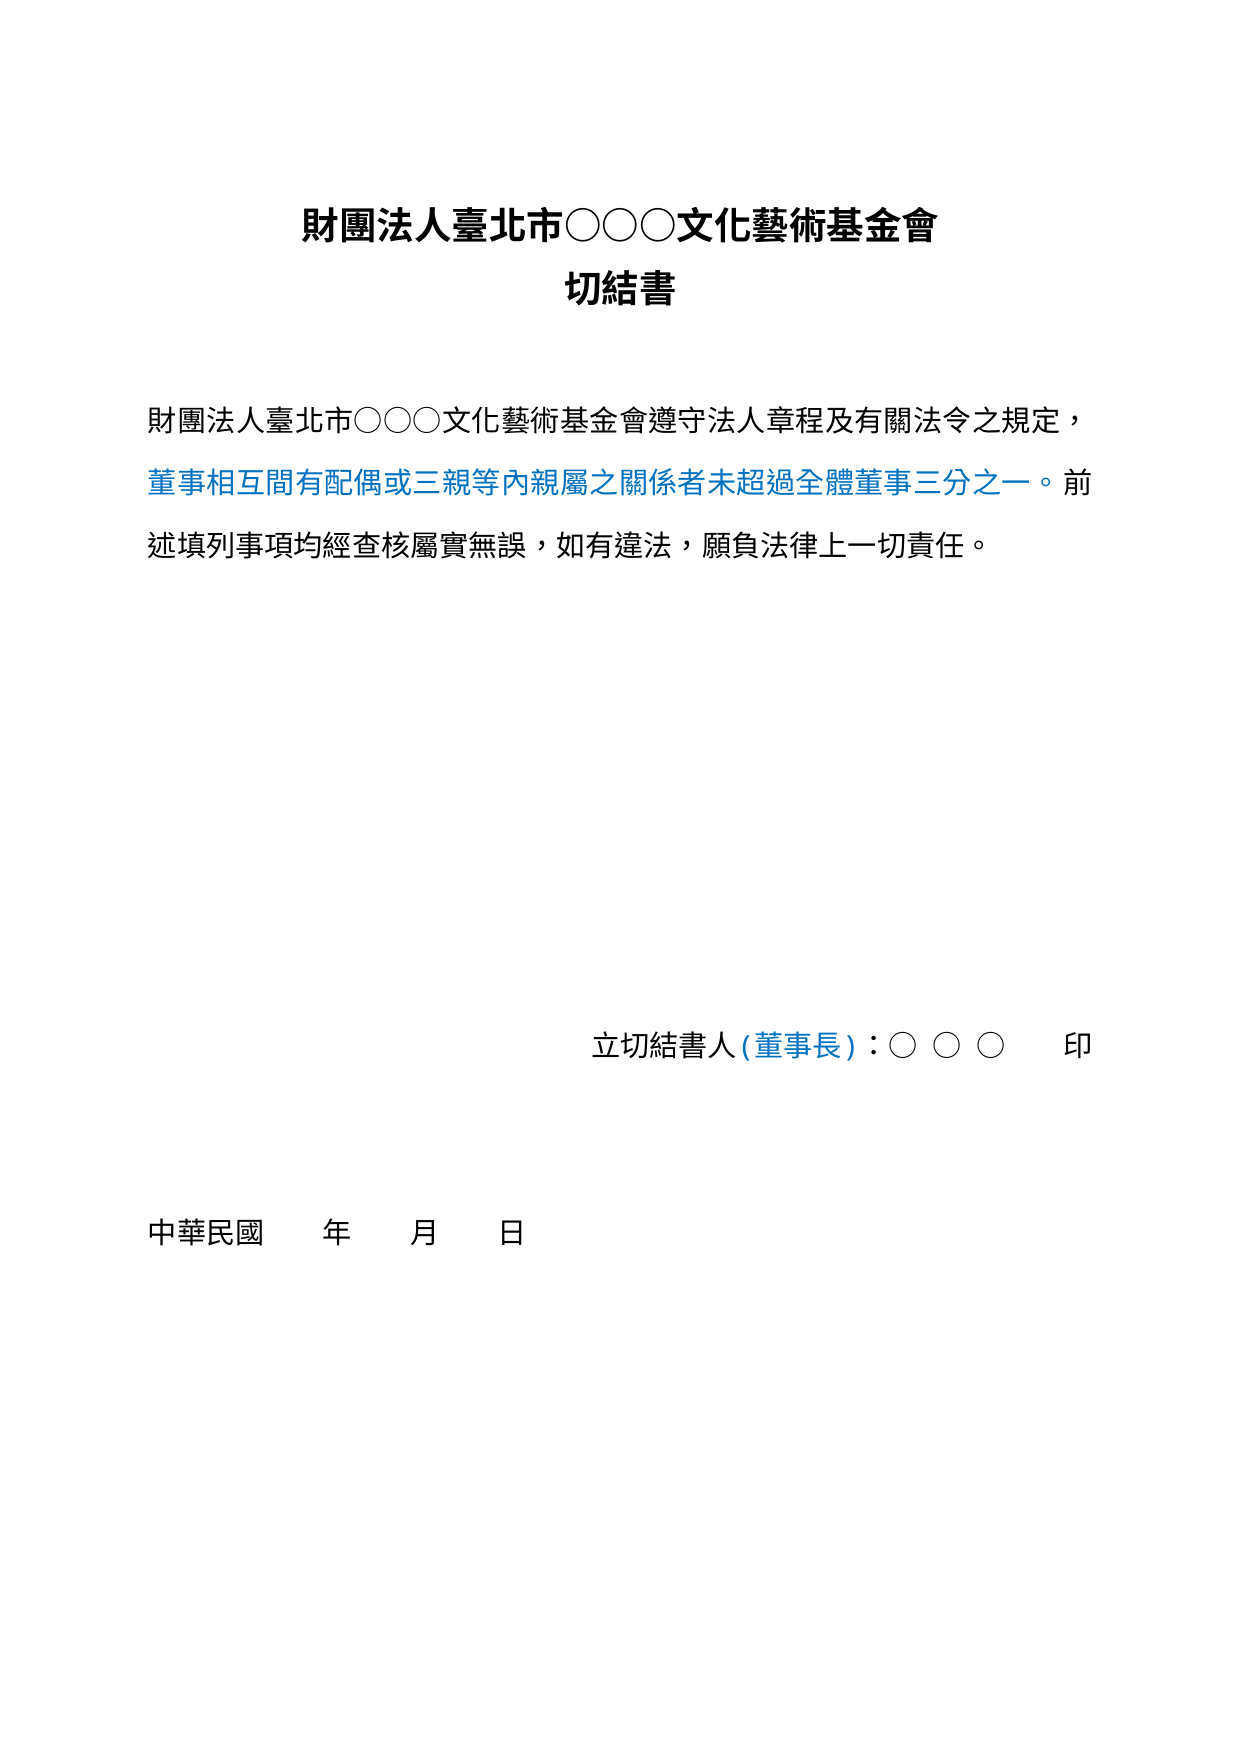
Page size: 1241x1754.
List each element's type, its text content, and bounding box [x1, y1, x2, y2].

text 中華民國 年 月 日 [148, 1189, 1092, 1252]
text 財團法人臺北市○○○文化藝術基金會遵守法人章程及有關法令之規定，董事相互間有配偶或三親等內親屬之關係者未超過全體董事三分之一。前述填列事項均經查核屬實無誤，如有違法，願負法律上一切責任。 [148, 377, 1092, 564]
text 立切結書人(董事長)：○ ○ ○ 印 [148, 1002, 1092, 1064]
text 財團法人臺北市○○○文化藝術基金會 [148, 189, 1092, 252]
text 切結書 [148, 252, 1092, 314]
